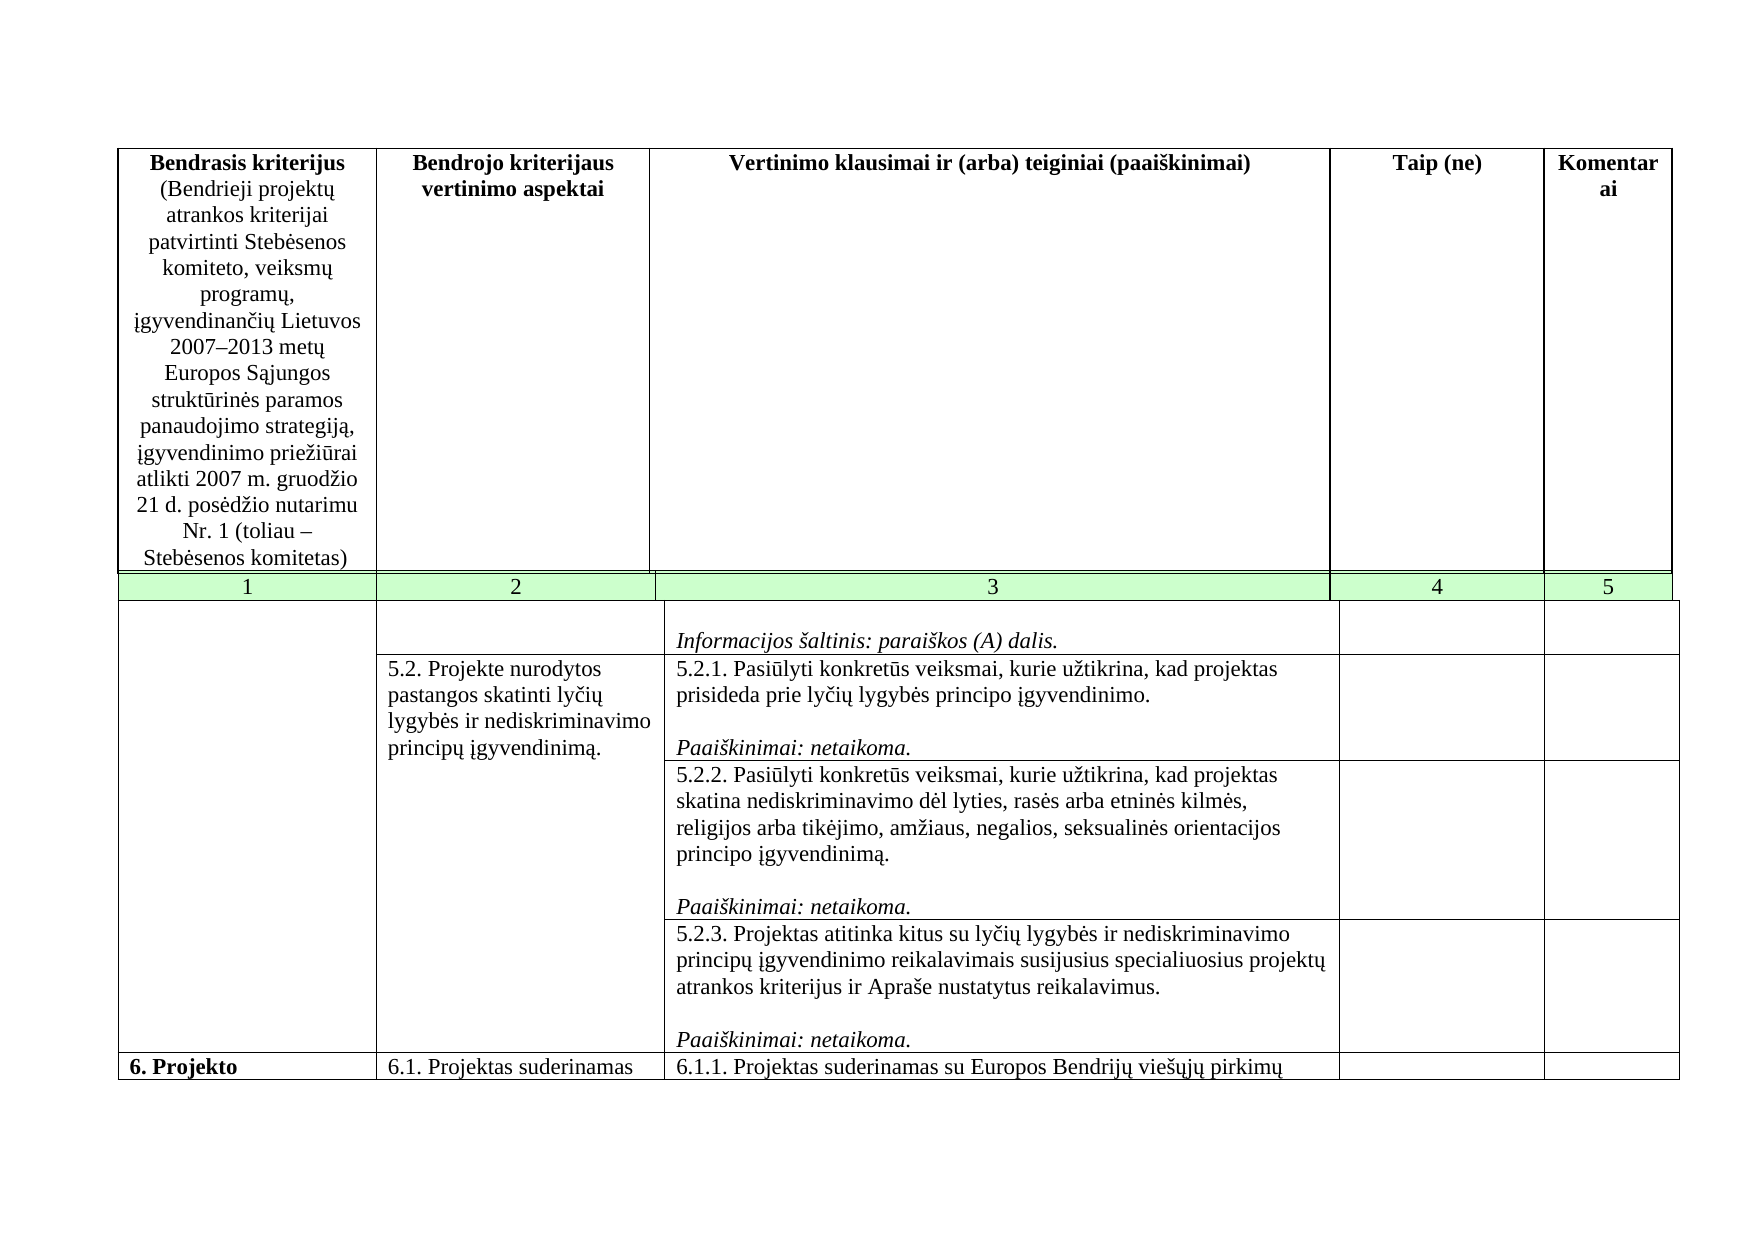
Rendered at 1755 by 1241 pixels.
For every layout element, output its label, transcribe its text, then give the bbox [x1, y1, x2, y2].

table_cell Informacijos šaltinis: paraiškos (A) dalis. [665, 601, 1339, 653]
table_cell 2 [377, 574, 655, 600]
table_cell 1 [119, 574, 376, 600]
table_header Komentarai [1545, 149, 1671, 570]
table_cell [1673, 570, 1680, 600]
table_header Vertinimo klausimai ir (arba) teiginiai (paaiškinimai) [650, 149, 1329, 570]
table_cell 6.1.1. Projektas suderinamas su Europos Bendrijų viešųjų pirkimų [665, 1053, 1339, 1079]
table_cell 5.2. Projekte nurodytos pastangos skatinti lyčių lygybės ir nediskriminavimo principų įgyvendinimą. [377, 655, 664, 1052]
table_cell 6.1. Projektas suderinamas [377, 1053, 664, 1079]
table_cell [1340, 601, 1544, 653]
table_cell 4 [1331, 574, 1544, 600]
table_cell 5.2.3. Projektas atitinka kitus su lyčių lygybės ir nediskriminavimo principų įgyvendinimo reikalavimais susijusius specialiuosius projektų atrankos kriterijus ir Apraše nustatytus reikalavimus. Paaiškinimai: netaikoma. [665, 920, 1339, 1052]
table_header Bendrasis kriterijus (Bendrieji projektų atrankos kriterijai patvirtinti Stebėsenos komiteto, veiksmų programų, įgyvendinančių Lietuvos 2007–2013 metų Europos Sąjungos struktūrinės paramos panaudojimo strategiją, įgyvendinimo priežiūrai atlikti 2007 m. gruodžio 21 d. posėdžio nutarimu Nr. 1 (toliau – Stebėsenos komitetas) [119, 149, 376, 570]
table_cell [1545, 1053, 1679, 1079]
table_cell [1340, 920, 1544, 1052]
table_cell [1545, 761, 1679, 919]
table_cell [1545, 655, 1679, 760]
table_cell 5.2.2. Pasiūlyti konkretūs veiksmai, kurie užtikrina, kad projektas skatina nediskriminavimo dėl lyties, rasės arba etninės kilmės, religijos arba tikėjimo, amžiaus, negalios, seksualinės orientacijos principo įgyvendinimą. Paaiškinimai: netaikoma. [665, 761, 1339, 919]
table_cell [1545, 920, 1679, 1052]
table_header Bendrojo kriterijaus vertinimo aspektai [377, 149, 649, 570]
table_cell 3 [656, 574, 1329, 600]
table_cell [1340, 761, 1544, 919]
table_cell [377, 601, 664, 653]
table_cell [1545, 601, 1679, 653]
table_cell 5 [1545, 574, 1672, 600]
table_cell [1340, 655, 1544, 760]
table_header [1673, 148, 1680, 570]
table_cell [1340, 1053, 1544, 1079]
table_cell 6. Projekto [119, 1053, 376, 1079]
table_header Taip (ne) [1331, 149, 1543, 570]
table_cell 5.2.1. Pasiūlyti konkretūs veiksmai, kurie užtikrina, kad projektas prisideda prie lyčių lygybės principo įgyvendinimo. Paaiškinimai: netaikoma. [665, 655, 1339, 760]
table_cell [119, 601, 376, 1052]
